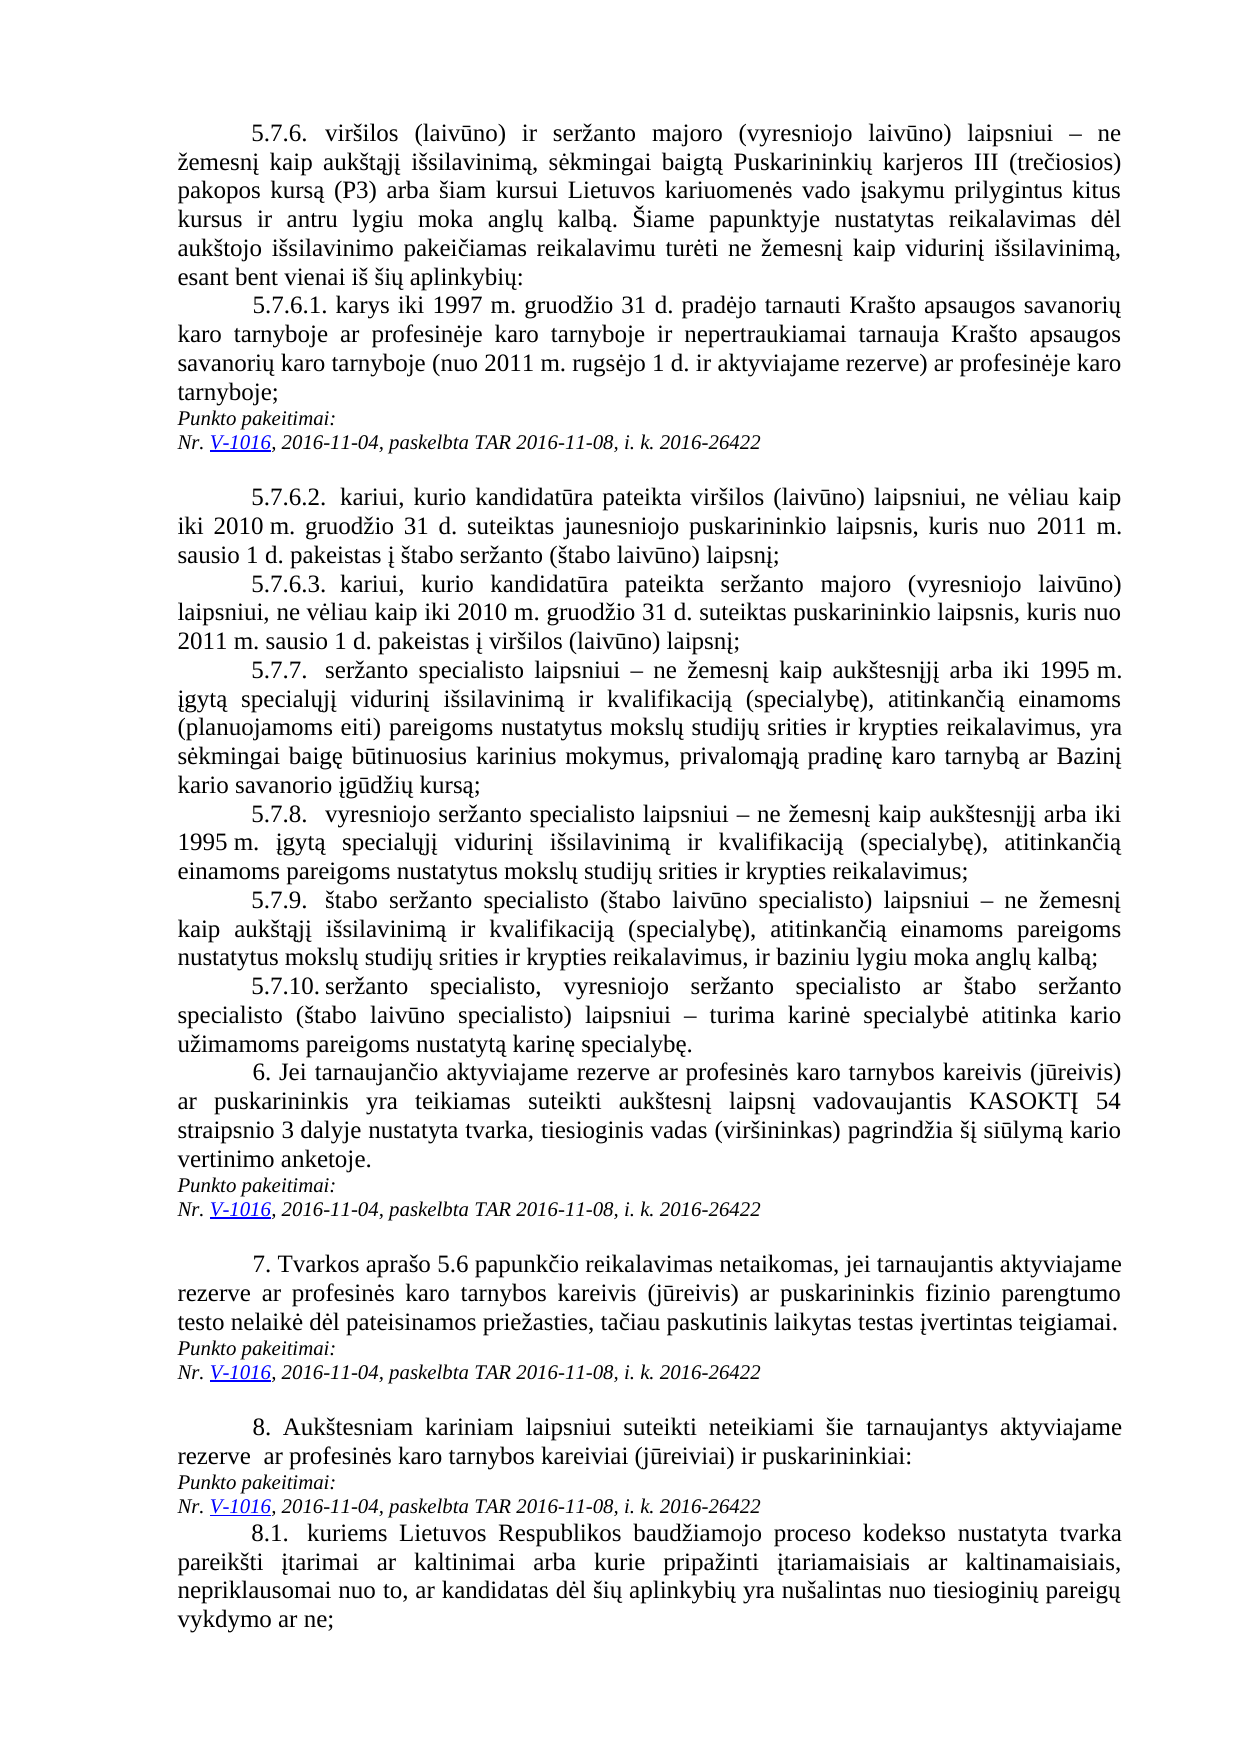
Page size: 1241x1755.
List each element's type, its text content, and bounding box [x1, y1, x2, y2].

text Punkto pakeitimai: [177, 1336, 1122, 1360]
text Punkto pakeitimai: [177, 1470, 1122, 1494]
text 5.7.7. seržanto specialisto laipsniui – ne žemesnį kaip aukštesnįjį arba iki 1995 m. įgytą specialųjį vidurinį išsilavinimą ir kvalifikaciją (specialybę), atitinkančią einamoms (planuojamoms eiti) pareigoms nustatytus mokslų studijų srities ir krypties reikalavimus, yra sėkmingai baigę būtinuosius karinius mokymus, privalomąją pradinę karo tarnybą ar Bazinį kario savanorio įgūdžių kursą; [177, 655, 1122, 799]
text 5.7.6.3. kariui, kurio kandidatūra pateikta seržanto majoro (vyresniojo laivūno) laipsniui, ne vėliau kaip iki 2010 m. gruodžio 31 d. suteiktas puskarininkio laipsnis, kuris nuo 2011 m. sausio 1 d. pakeistas į viršilos (laivūno) laipsnį; [177, 569, 1122, 655]
text 8.1. kuriems Lietuvos Respublikos baudžiamojo proceso kodekso nustatyta tvarka pareikšti įtarimai ar kaltinimai arba kurie pripažinti įtariamaisiais ar kaltinamaisiais, nepriklausomai nuo to, ar kandidatas dėl šių aplinkybių yra nušalintas nuo tiesioginių pareigų vykdymo ar ne; [177, 1518, 1122, 1633]
text Nr. V-1016, 2016-11-04, paskelbta TAR 2016-11-08, i. k. 2016-26422 [177, 1494, 1122, 1518]
text 7. Tvarkos aprašo 5.6 papunkčio reikalavimas netaikomas, jei tarnaujantis aktyviajame rezerve ar profesinės karo tarnybos kareivis (jūreivis) ar puskarininkis fizinio parengtumo testo nelaikė dėl pateisinamos priežasties, tačiau paskutinis laikytas testas įvertintas teigiamai. [177, 1249, 1122, 1336]
text Nr. V-1016, 2016-11-04, paskelbta TAR 2016-11-08, i. k. 2016-26422 [177, 430, 1122, 454]
text 6. Jei tarnaujančio aktyviajame rezerve ar profesinės karo tarnybos kareivis (jūreivis) ar puskarininkis yra teikiamas suteikti aukštesnį laipsnį vadovaujantis KASOKTĮ 54 straipsnio 3 dalyje nustatyta tvarka, tiesioginis vadas (viršininkas) pagrindžia šį siūlymą kario vertinimo anketoje. [177, 1057, 1122, 1172]
text Nr. V-1016, 2016-11-04, paskelbta TAR 2016-11-08, i. k. 2016-26422 [177, 1360, 1122, 1384]
text Punkto pakeitimai: [177, 406, 1122, 430]
text 5.7.8. vyresniojo seržanto specialisto laipsniui – ne žemesnį kaip aukštesnįjį arba iki 1995 m. įgytą specialųjį vidurinį išsilavinimą ir kvalifikaciją (specialybę), atitinkančią einamoms pareigoms nustatytus mokslų studijų srities ir krypties reikalavimus; [177, 799, 1122, 885]
text Punkto pakeitimai: [177, 1172, 1122, 1197]
text 8. Aukštesniam kariniam laipsniui suteikti neteikiami šie tarnaujantys aktyviajame rezerve ar profesinės karo tarnybos kareiviai (jūreiviai) ir puskarininkiai: [177, 1412, 1122, 1470]
text 5.7.9. štabo seržanto specialisto (štabo laivūno specialisto) laipsniui – ne žemesnį kaip aukštąjį išsilavinimą ir kvalifikaciją (specialybę), atitinkančią einamoms pareigoms nustatytus mokslų studijų srities ir krypties reikalavimus, ir baziniu lygiu moka anglų kalbą; [177, 885, 1122, 971]
text Nr. V-1016, 2016-11-04, paskelbta TAR 2016-11-08, i. k. 2016-26422 [177, 1197, 1122, 1221]
text 5.7.6.2. kariui, kurio kandidatūra pateikta viršilos (laivūno) laipsniui, ne vėliau kaip iki 2010 m. gruodžio 31 d. suteiktas jaunesniojo puskarininkio laipsnis, kuris nuo 2011 m. sausio 1 d. pakeistas į štabo seržanto (štabo laivūno) laipsnį; [177, 482, 1122, 569]
text 5.7.6. viršilos (laivūno) ir seržanto majoro (vyresniojo laivūno) laipsniui – ne žemesnį kaip aukštąjį išsilavinimą, sėkmingai baigtą Puskarininkių karjeros III (trečiosios) pakopos kursą (P3) arba šiam kursui Lietuvos kariuomenės vado įsakymu prilygintus kitus kursus ir antru lygiu moka anglų kalbą. Šiame papunktyje nustatytas reikalavimas dėl aukštojo išsilavinimo pakeičiamas reikalavimu turėti ne žemesnį kaip vidurinį išsilavinimą, esant bent vienai iš šių aplinkybių: [177, 118, 1122, 291]
text 5.7.6.1. karys iki 1997 m. gruodžio 31 d. pradėjo tarnauti Krašto apsaugos savanorių karo tarnyboje ar profesinėje karo tarnyboje ir nepertraukiamai tarnauja Krašto apsaugos savanorių karo tarnyboje (nuo 2011 m. rugsėjo 1 d. ir aktyviajame rezerve) ar profesinėje karo tarnyboje; [177, 291, 1122, 406]
text 5.7.10. seržanto specialisto, vyresniojo seržanto specialisto ar štabo seržanto specialisto (štabo laivūno specialisto) laipsniui – turima karinė specialybė atitinka kario užimamoms pareigoms nustatytą karinę specialybę. [177, 971, 1122, 1057]
